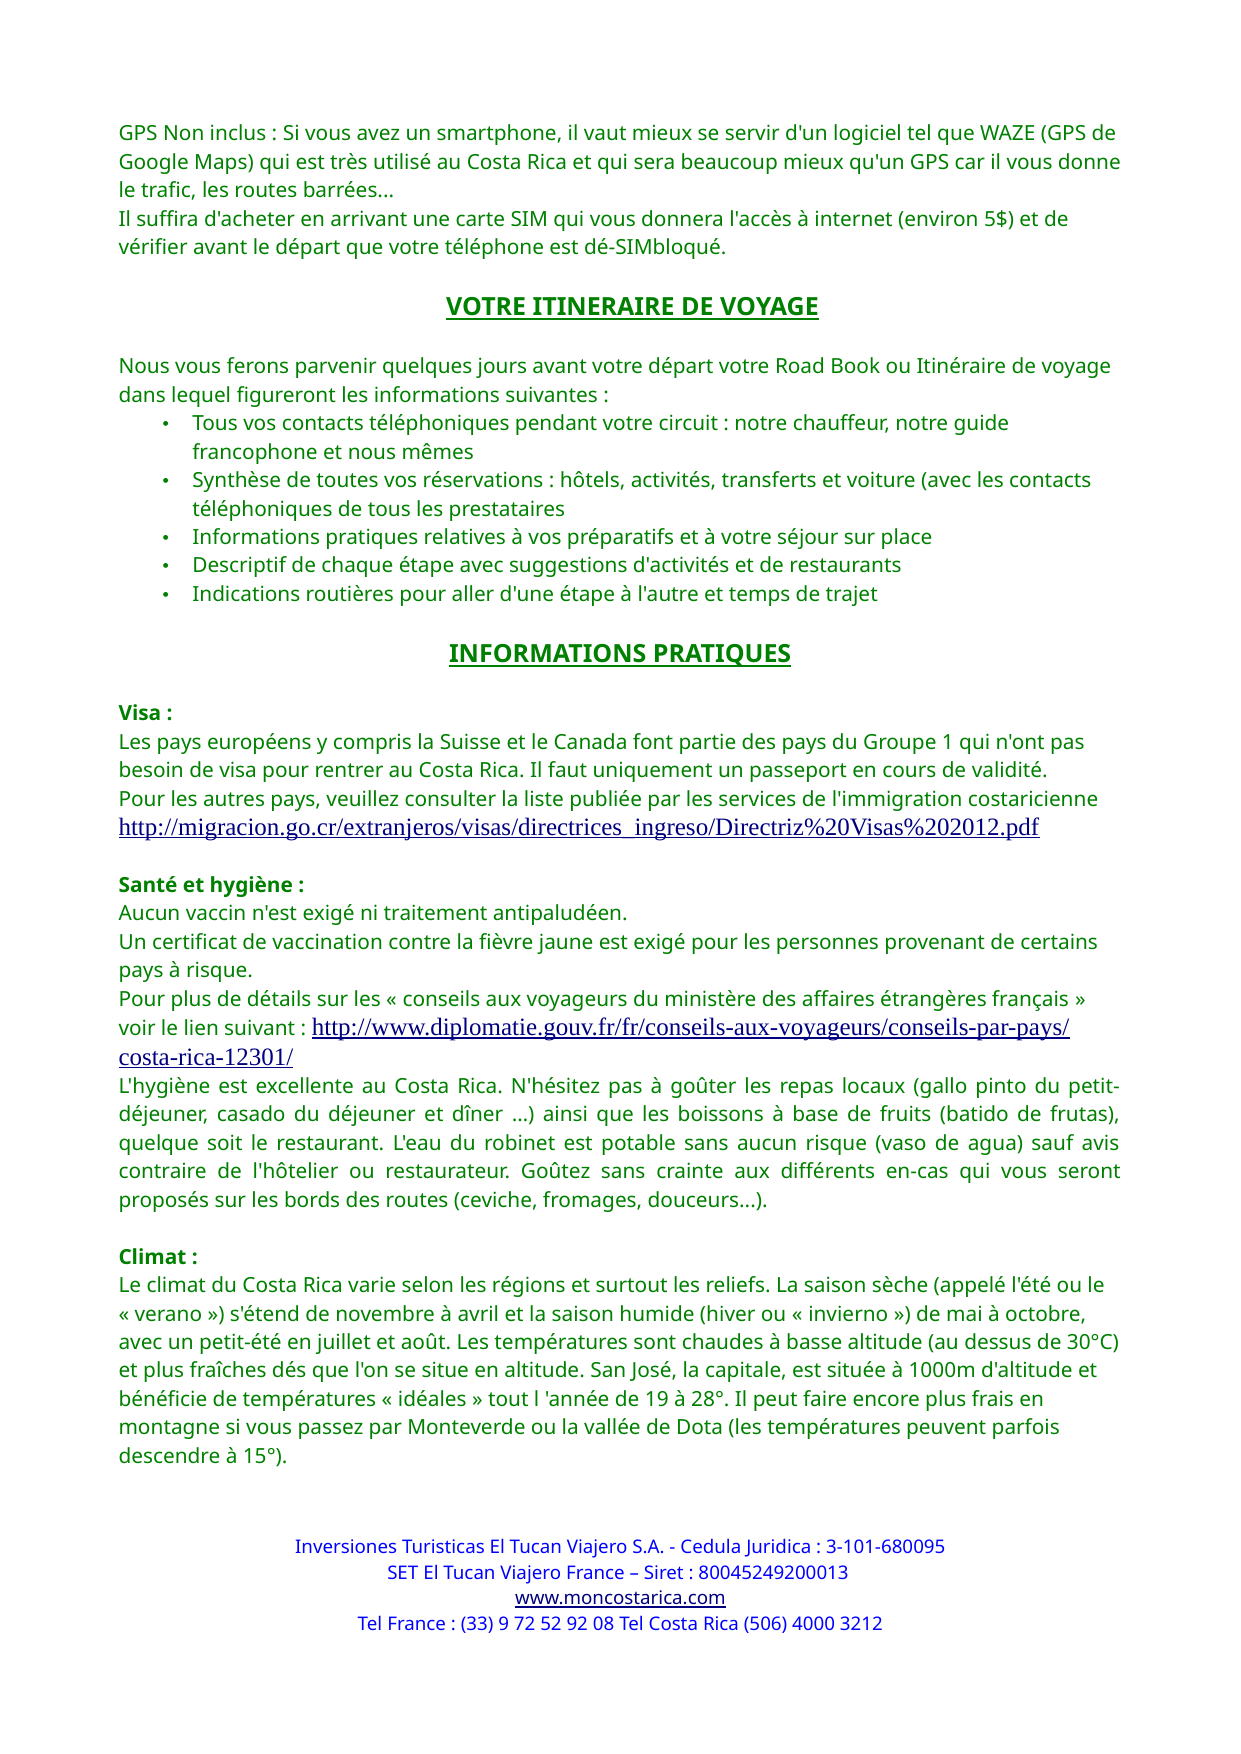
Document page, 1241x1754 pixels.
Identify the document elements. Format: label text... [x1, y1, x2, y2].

text Pour plus de détails sur les « conseils aux voyageurs du ministère des affaires étrangères français » voir le lien suivant : http://www.diplomatie.gouv.fr/fr/conseils-aux-voyageurs/conseils-par-pays/costa-rica-12301/ [118, 984, 1122, 1071]
text http://migracion.go.cr/extranjeros/visas/directrices_ingreso/Directriz%20Visas%202012.pdf [118, 812, 1122, 842]
text Climat : Le climat du Costa Rica varie selon les régions et surtout les reliefs. La saison sèche (appelé l'été ou le « verano ») s'étend de novembre à avril et la saison humide (hiver ou « invierno ») de mai à octobre, avec un petit-été en juillet et août. Les températures sont chaudes à basse altitude (au dessus de 30°C) et plus fraîches dés que l'on se situe en altitude. San José, la capitale, est située à 1000m d'altitude et bénéficie de températures « idéales » tout l 'année de 19 à 28°. Il peut faire encore plus frais en montagne si vous passez par Monteverde ou la vallée de Dota (les températures peuvent parfois descendre à 15°). [118, 1213, 1122, 1469]
list Informations pratiques relatives à vos préparatifs et à votre séjour sur place [162, 522, 1122, 551]
list Indications routières pour aller d'une étape à l'autre et temps de trajet [162, 579, 1122, 607]
text Pour les autres pays, veuillez consulter la liste publiée par les services de l'immigration costaricienne [118, 784, 1122, 812]
list Descriptif de chaque étape avec suggestions d'activités et de restaurants [162, 551, 1122, 579]
list Tous vos contacts téléphoniques pendant votre circuit : notre chauffeur, notre guide francophone et nous mêmes [162, 408, 1122, 465]
text Santé et hygiène : Aucun vaccin n'est exigé ni traitement antipaludéen. [118, 870, 1122, 927]
list Synthèse de toutes vos réservations : hôtels, activités, transferts et voiture (avec les contacts téléphoniques de tous les prestataires [162, 465, 1122, 522]
text VOTRE ITINERAIRE DE VOYAGE [118, 289, 1146, 323]
text Visa : [118, 698, 1122, 727]
text Nous vous ferons parvenir quelques jours avant votre départ votre Road Book ou Itinéraire de voyage dans lequel figureront les informations suivantes : [118, 351, 1146, 408]
text [118, 1469, 1122, 1498]
text L'hygiène est excellente au Costa Rica. N'hésitez pas à goûter les repas locaux (gallo pinto du petit-déjeuner, casado du déjeuner et dîner …) ainsi que les boissons à base de fruits (batido de frutas), quelque soit le restaurant. L'eau du robinet est potable sans aucun risque (vaso de agua) sauf avis contraire de l'hôtelier ou restaurateur. Goûtez sans crainte aux différents en-cas qui vous seront proposés sur les bords des routes (ceviche, fromages, douceurs...). [118, 1071, 1122, 1213]
text GPS Non inclus : Si vous avez un smartphone, il vaut mieux se servir d'un logiciel tel que WAZE (GPS de Google Maps) qui est très utilisé au Costa Rica et qui sera beaucoup mieux qu'un GPS car il vous donne le trafic, les routes barrées... Il suffira d'acheter en arrivant une carte SIM qui vous donnera l'accès à internet (environ 5$) et de vérifier avant le départ que votre téléphone est dé-SIMbloqué. [118, 118, 1122, 261]
text Un certificat de vaccination contre la fièvre jaune est exigé pour les personnes provenant de certains pays à risque. [118, 927, 1122, 984]
text INFORMATIONS PRATIQUES [118, 636, 1122, 670]
text Les pays européens y compris la Suisse et le Canada font partie des pays du Groupe 1 qui n'ont pas besoin de visa pour rentrer au Costa Rica. Il faut uniquement un passeport en cours de validité. [118, 727, 1122, 784]
